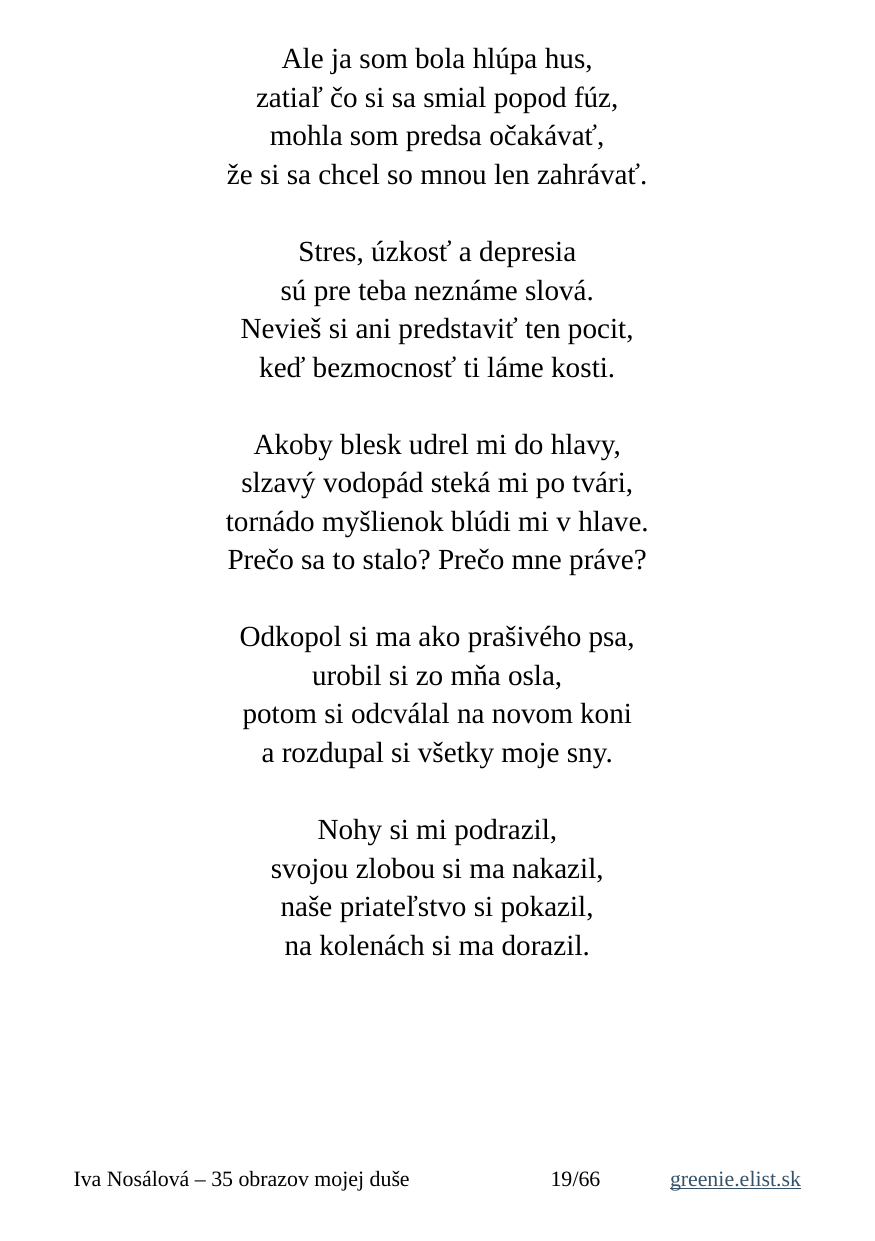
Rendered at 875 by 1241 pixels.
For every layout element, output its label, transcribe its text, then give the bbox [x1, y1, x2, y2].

text Ale ja som bola hlúpa hus, [41, 41, 833, 75]
text urobil si zo mňa osla, [41, 658, 833, 692]
text svojou zlobou si ma nakazil, [41, 851, 833, 884]
text Stres, úzkosť a depresia [41, 234, 833, 268]
text Akoby blesk udrel mi do hlavy, [41, 427, 833, 460]
text potom si odcválal na novom koni [41, 697, 833, 730]
text naše priateľstvo si pokazil, [41, 889, 833, 923]
text slzavý vodopád steká mi po tvári, [41, 465, 833, 499]
text na kolenách si ma dorazil. [41, 928, 833, 961]
text Nohy si mi podrazil, [41, 812, 833, 846]
text a rozdupal si všetky moje sny. [41, 735, 833, 769]
text tornádo myšlienok blúdi mi v hlave. [41, 504, 833, 537]
text keď bezmocnosť ti láme kosti. [41, 350, 833, 383]
text Prečo sa to stalo? Prečo mne práve? [41, 542, 833, 576]
text mohla som predsa očakávať, [41, 118, 833, 152]
text Odkopol si ma ako prašivého psa, [41, 619, 833, 653]
text Nevieš si ani predstaviť ten pocit, [41, 311, 833, 345]
text sú pre teba neznáme slová. [41, 273, 833, 306]
text že si sa chcel so mnou len zahrávať. [41, 157, 833, 191]
text zatiaľ čo si sa smial popod fúz, [41, 80, 833, 113]
